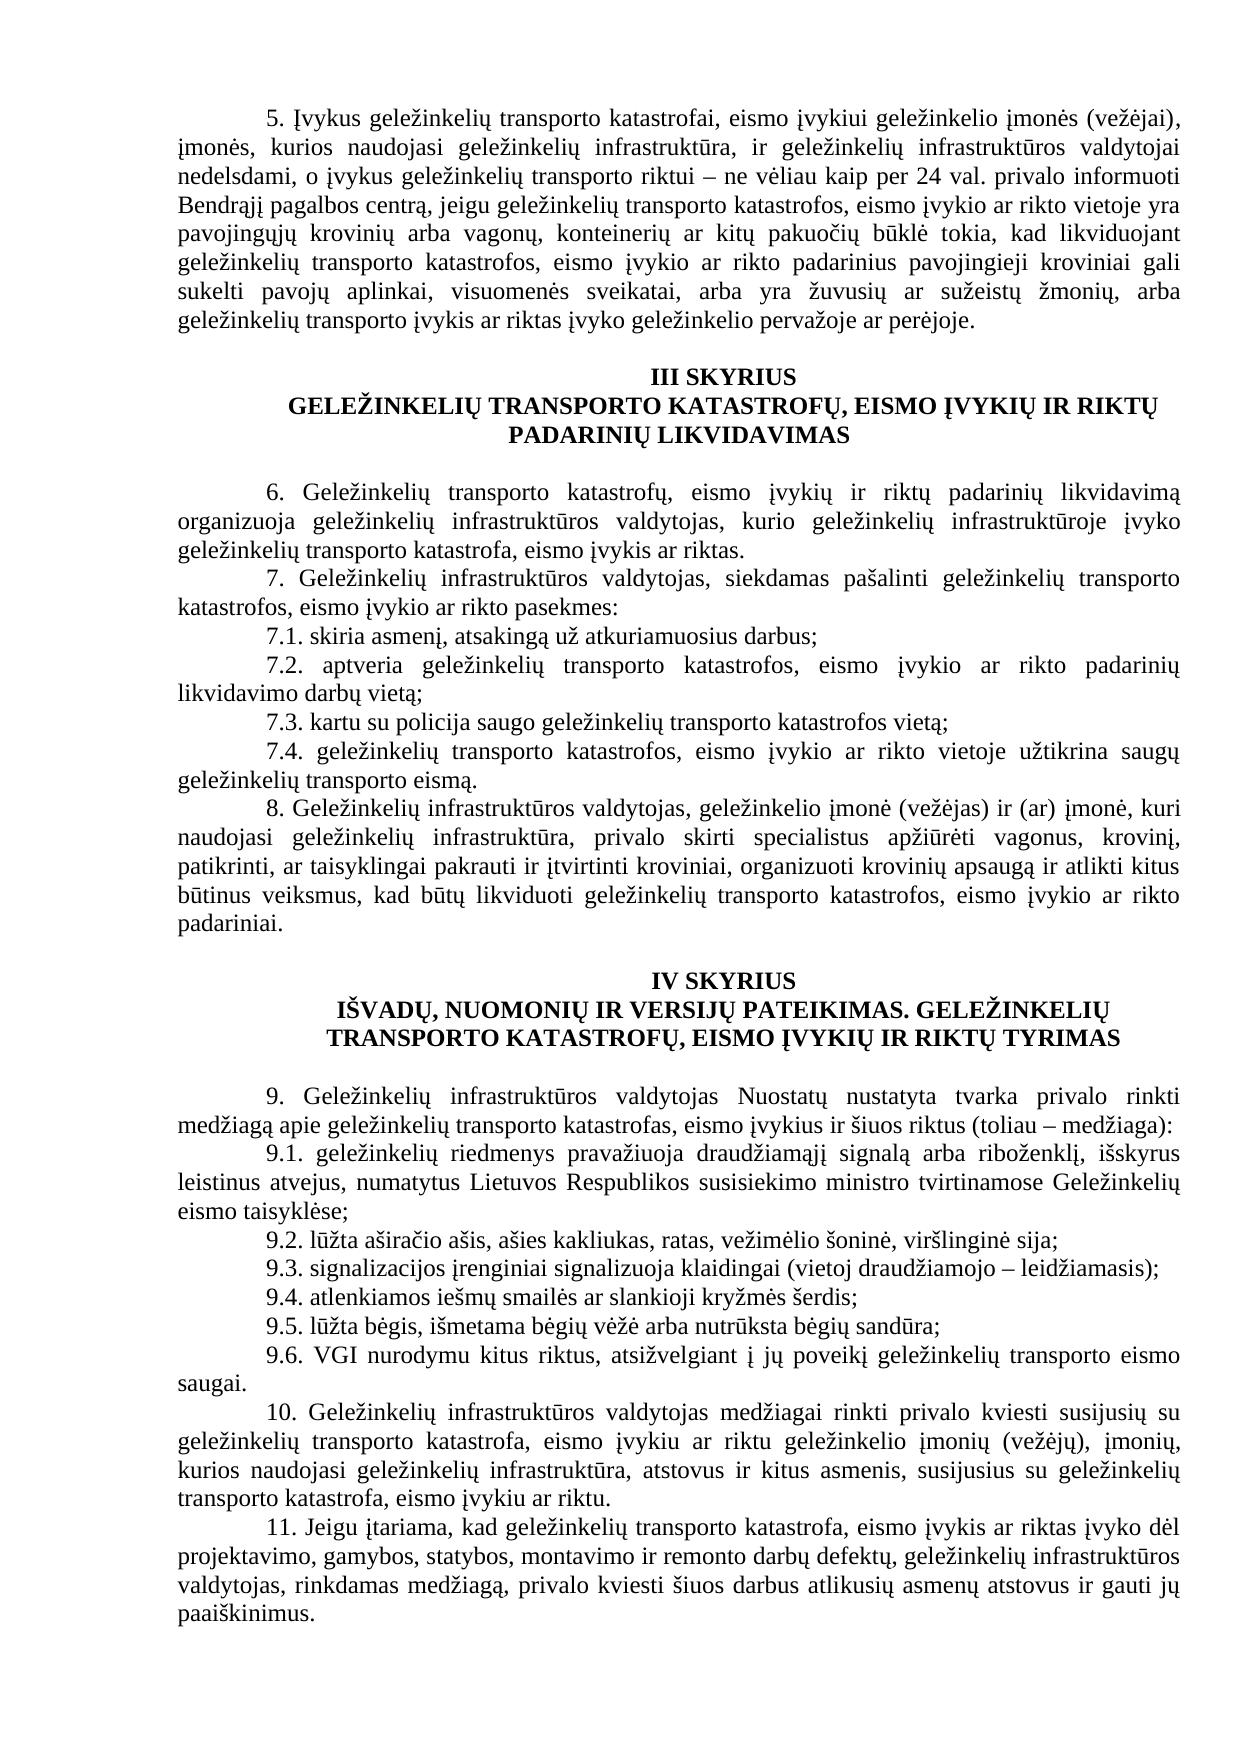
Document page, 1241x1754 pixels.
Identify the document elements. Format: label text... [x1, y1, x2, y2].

text 9.3. signalizacijos įrenginiai signalizuoja klaidingai (vietoj draudžiamojo – leidžiamasis); [177, 1253, 1181, 1282]
text 7.4. geležinkelių transporto katastrofos, eismo įvykio ar rikto vietoje užtikrina saugų geležinkelių transporto eismą. [177, 736, 1181, 793]
text 8. Geležinkelių infrastruktūros valdytojas, geležinkelio įmonė (vežėjas) ir (ar) įmonė, kuri naudojasi geležinkelių infrastruktūra, privalo skirti specialistus apžiūrėti vagonus, krovinį, patikrinti, ar taisyklingai pakrauti ir įtvirtinti kroviniai, organizuoti krovinių apsaugą ir atlikti kitus būtinus veiksmus, kad būtų likviduoti geležinkelių transporto katastrofos, eismo įvykio ar rikto padariniai. [177, 793, 1181, 937]
text 9.5. lūžta bėgis, išmetama bėgių vėžė arba nutrūksta bėgių sandūra; [177, 1311, 1181, 1340]
text 9. Geležinkelių infrastruktūros valdytojas Nuostatų nustatyta tvarka privalo rinkti medžiagą apie geležinkelių transporto katastrofas, eismo įvykius ir šiuos riktus (toliau – medžiaga): [177, 1081, 1181, 1138]
text 7.3. kartu su policija saugo geležinkelių transporto katastrofos vietą; [177, 707, 1181, 736]
text IŠVADŲ, NUOMONIŲ IR VERSIJŲ PATEIKIMAS. GELEŽINKELIŲ [177, 995, 1181, 1023]
text 7.1. skiria asmenį, atsakingą už atkuriamuosius darbus; [177, 621, 1181, 650]
text 9.1. geležinkelių riedmenys pravažiuoja draudžiamąjį signalą arba riboženklį, išskyrus leistinus atvejus, numatytus Lietuvos Respublikos susisiekimo ministro tvirtinamose Geležinkelių eismo taisyklėse; [177, 1138, 1181, 1225]
text TRANSPORTO KATASTROFŲ, EISMO ĮVYKIŲ IR RIKTŲ TYRIMAS [177, 1023, 1181, 1052]
text GELEŽINKELIŲ TRANSPORTO KATASTROFŲ, EISMO ĮVYKIŲ IR RIKTŲ PADARINIŲ LIKVIDAVIMAS [177, 391, 1181, 448]
text 6. Geležinkelių transporto katastrofų, eismo įvykių ir riktų padarinių likvidavimą organizuoja geležinkelių infrastruktūros valdytojas, kurio geležinkelių infrastruktūroje įvyko geležinkelių transporto katastrofa, eismo įvykis ar riktas. [177, 477, 1181, 563]
text 7.2. aptveria geležinkelių transporto katastrofos, eismo įvykio ar rikto padarinių likvidavimo darbų vietą; [177, 650, 1181, 707]
text 9.4. atlenkiamos iešmų smailės ar slankioji kryžmės šerdis; [177, 1282, 1181, 1311]
text III SKYRIUS [177, 362, 1181, 391]
text 9.6. VGI nurodymu kitus riktus, atsižvelgiant į jų poveikį geležinkelių transporto eismo saugai. [177, 1340, 1181, 1397]
text 5. Įvykus geležinkelių transporto katastrofai, eismo įvykiui geležinkelio įmonės (vežėjai), įmonės, kurios naudojasi geležinkelių infrastruktūra, ir geležinkelių infrastruktūros valdytojai nedelsdami, o įvykus geležinkelių transporto riktui – ne vėliau kaip per 24 val. privalo informuoti Bendrąjį pagalbos centrą, jeigu geležinkelių transporto katastrofos, eismo įvykio ar rikto vietoje yra pavojingųjų krovinių arba vagonų, konteinerių ar kitų pakuočių būklė tokia, kad likviduojant geležinkelių transporto katastrofos, eismo įvykio ar rikto padarinius pavojingieji kroviniai gali sukelti pavojų aplinkai, visuomenės sveikatai, arba yra žuvusių ar sužeistų žmonių, arba geležinkelių transporto įvykis ar riktas įvyko geležinkelio pervažoje ar perėjoje. [177, 103, 1181, 333]
text 9.2. lūžta aširačio ašis, ašies kakliukas, ratas, vežimėlio šoninė, viršlinginė sija; [177, 1225, 1181, 1253]
text IV SKYRIUS [177, 966, 1181, 995]
text 11. Jeigu įtariama, kad geležinkelių transporto katastrofa, eismo įvykis ar riktas įvyko dėl projektavimo, gamybos, statybos, montavimo ir remonto darbų defektų, geležinkelių infrastruktūros valdytojas, rinkdamas medžiagą, privalo kviesti šiuos darbus atlikusių asmenų atstovus ir gauti jų paaiškinimus. [177, 1512, 1181, 1627]
text 10. Geležinkelių infrastruktūros valdytojas medžiagai rinkti privalo kviesti susijusių su geležinkelių transporto katastrofa, eismo įvykiu ar riktu geležinkelio įmonių (vežėjų), įmonių, kurios naudojasi geležinkelių infrastruktūra, atstovus ir kitus asmenis, susijusius su geležinkelių transporto katastrofa, eismo įvykiu ar riktu. [177, 1397, 1181, 1512]
text 7. Geležinkelių infrastruktūros valdytojas, siekdamas pašalinti geležinkelių transporto katastrofos, eismo įvykio ar rikto pasekmes: [177, 563, 1181, 621]
